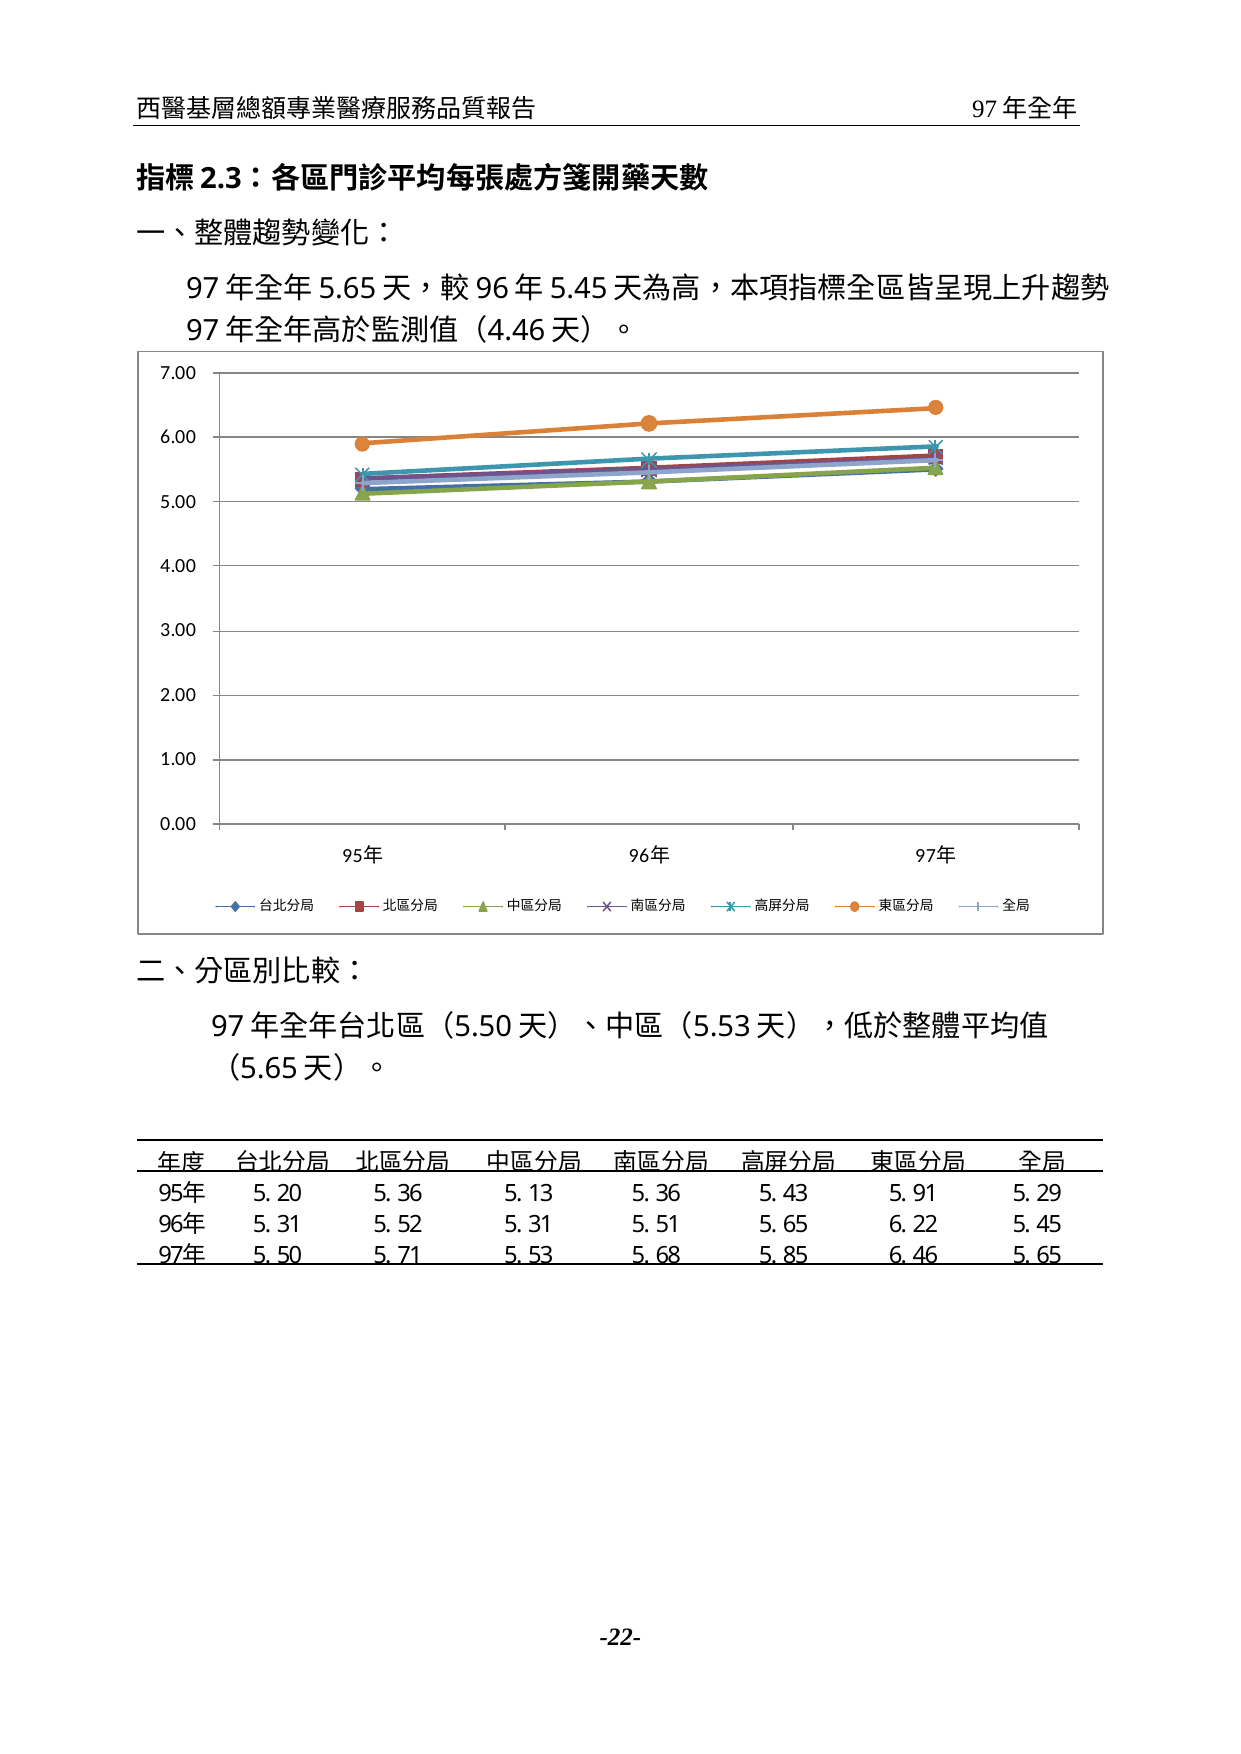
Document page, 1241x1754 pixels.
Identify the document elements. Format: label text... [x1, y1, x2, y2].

text 指標2.3：各區門診平均每張處方箋開藥天數 [136, 155, 1104, 197]
text 一、整體趨勢變化： [136, 209, 1104, 252]
text 97年全年台北區（5.50天）、中區（5.53天），低於整體平均值（5.65天）。 [211, 1002, 1104, 1087]
text 二、分區別比較： [136, 947, 1104, 990]
text 97年全年5.65天，較96年5.45天為高，本項指標全區皆呈現上升趨勢。97年全年高於監測值（4.46天）。 [186, 264, 1104, 349]
